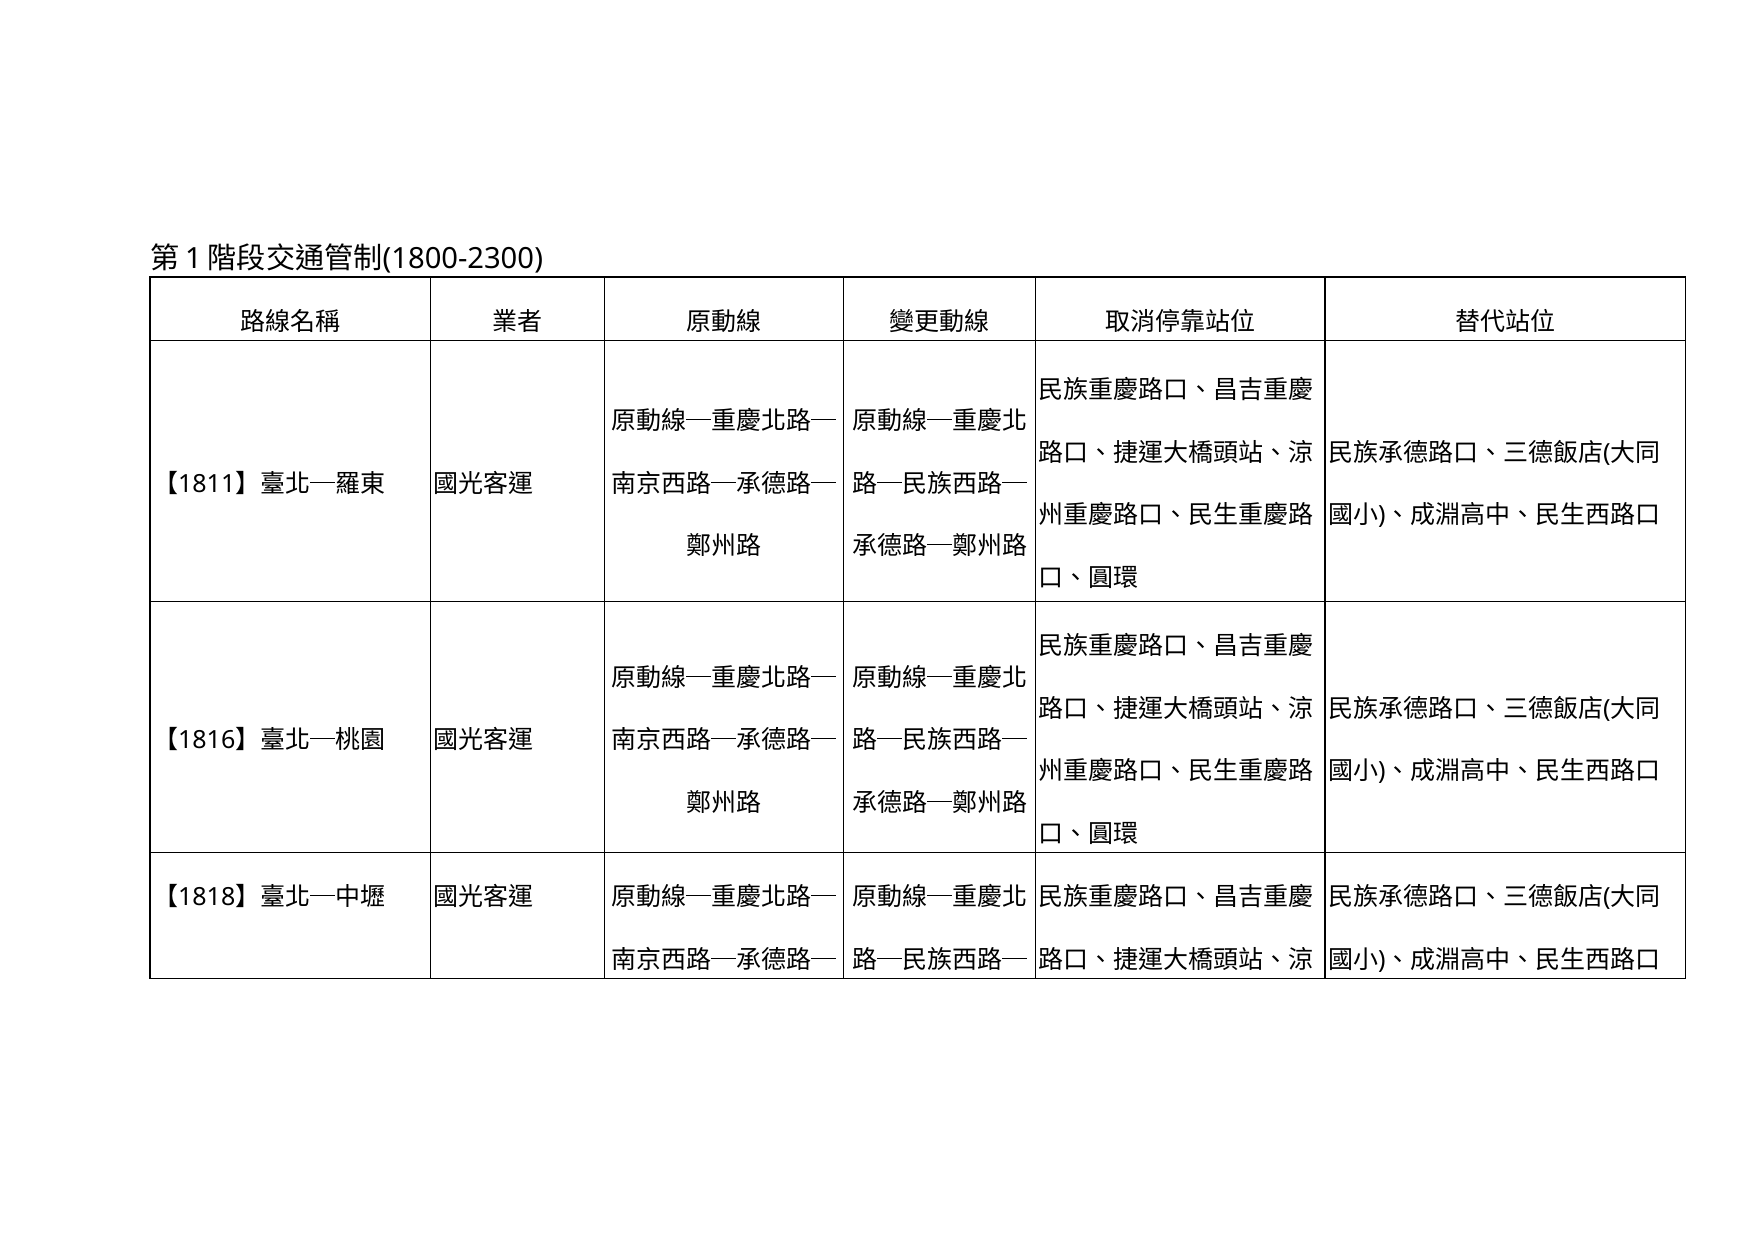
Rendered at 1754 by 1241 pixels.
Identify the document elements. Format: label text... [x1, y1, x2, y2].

table_cell 原動線─重慶北路─民族西路─ [844, 853, 1035, 978]
table_cell 民族承德路口、三德飯店(大同國小)、成淵高中、民生西路口 [1326, 602, 1685, 852]
table_header 變更動線 [844, 278, 1035, 340]
table_cell 國光客運 [431, 602, 604, 852]
table_cell 國光客運 [431, 853, 604, 978]
table_cell 民族承德路口、三德飯店(大同國小)、成淵高中、民生西路口 [1326, 341, 1685, 601]
table_cell 【1818】臺北─中壢 [151, 853, 430, 978]
table_cell 【1811】臺北─羅東 [151, 341, 430, 601]
table_header 原動線 [605, 278, 843, 340]
table_cell 民族重慶路口、昌吉重慶路口、捷運大橋頭站、涼州重慶路口、民生重慶路口、圓環 [1036, 341, 1324, 601]
table_header 替代站位 [1326, 278, 1685, 340]
table_header 取消停靠站位 [1036, 278, 1324, 340]
table_cell 國光客運 [431, 341, 604, 601]
table_header 路線名稱 [151, 278, 430, 340]
table_header 業者 [431, 278, 604, 340]
table_cell 原動線─重慶北路─南京西路─承德路─鄭州路 [605, 341, 843, 601]
table_cell 原動線─重慶北路─南京西路─承德路─鄭州路 [605, 602, 843, 852]
table_cell 原動線─重慶北路─民族西路─承德路─鄭州路 [844, 341, 1035, 601]
table_cell 原動線─重慶北路─南京西路─承德路─ [605, 853, 843, 978]
table_cell 民族承德路口、三德飯店(大同國小)、成淵高中、民生西路口 [1326, 853, 1685, 978]
text 第1階段交通管制(1800-2300) [150, 214, 1604, 276]
table_cell 民族重慶路口、昌吉重慶路口、捷運大橋頭站、涼 [1036, 853, 1324, 978]
table_cell 民族重慶路口、昌吉重慶路口、捷運大橋頭站、涼州重慶路口、民生重慶路口、圓環 [1036, 602, 1324, 852]
table_cell 【1816】臺北─桃園 [151, 602, 430, 852]
table_cell 原動線─重慶北路─民族西路─承德路─鄭州路 [844, 602, 1035, 852]
